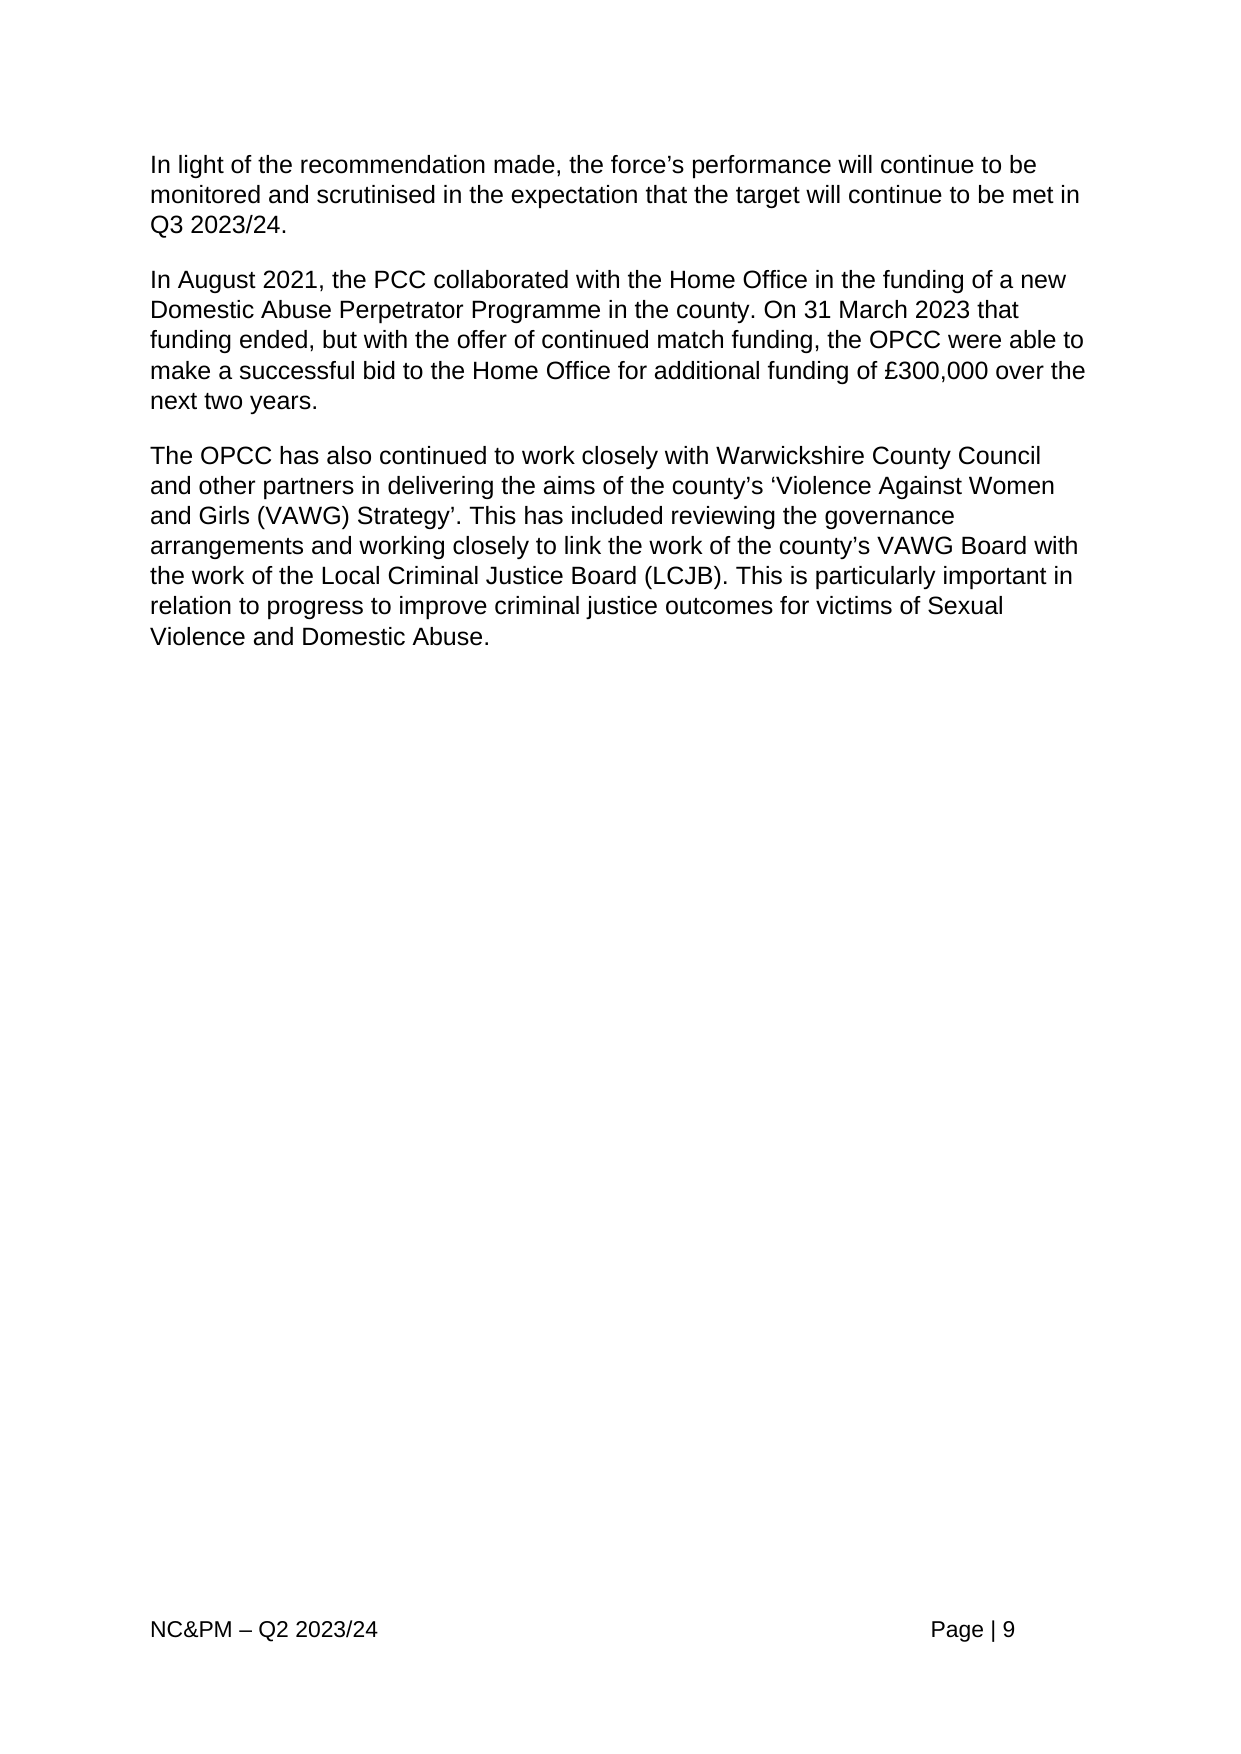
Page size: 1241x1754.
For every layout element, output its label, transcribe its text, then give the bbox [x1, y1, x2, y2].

text In light of the recommendation made, the force’s performance will continue to be monitored and scrutinised in the expectation that the target will continue to be met in Q3 2023/24. [150, 150, 1090, 239]
text The OPCC has also continued to work closely with Warwickshire County Council and other partners in delivering the aims of the county’s ‘Violence Against Women and Girls (VAWG) Strategy’. This has included reviewing the governance arrangements and working closely to link the work of the county’s VAWG Board with the work of the Local Criminal Justice Board (LCJB). This is particularly important in relation to progress to improve criminal justice outcomes for victims of Sexual Violence and Domestic Abuse. [150, 441, 1090, 650]
text In August 2021, the PCC collaborated with the Home Office in the funding of a new Domestic Abuse Perpetrator Programme in the county. On 31 March 2023 that funding ended, but with the offer of continued match funding, the OPCC were able to make a successful bid to the Home Office for additional funding of £300,000 over the next two years. [150, 265, 1090, 414]
